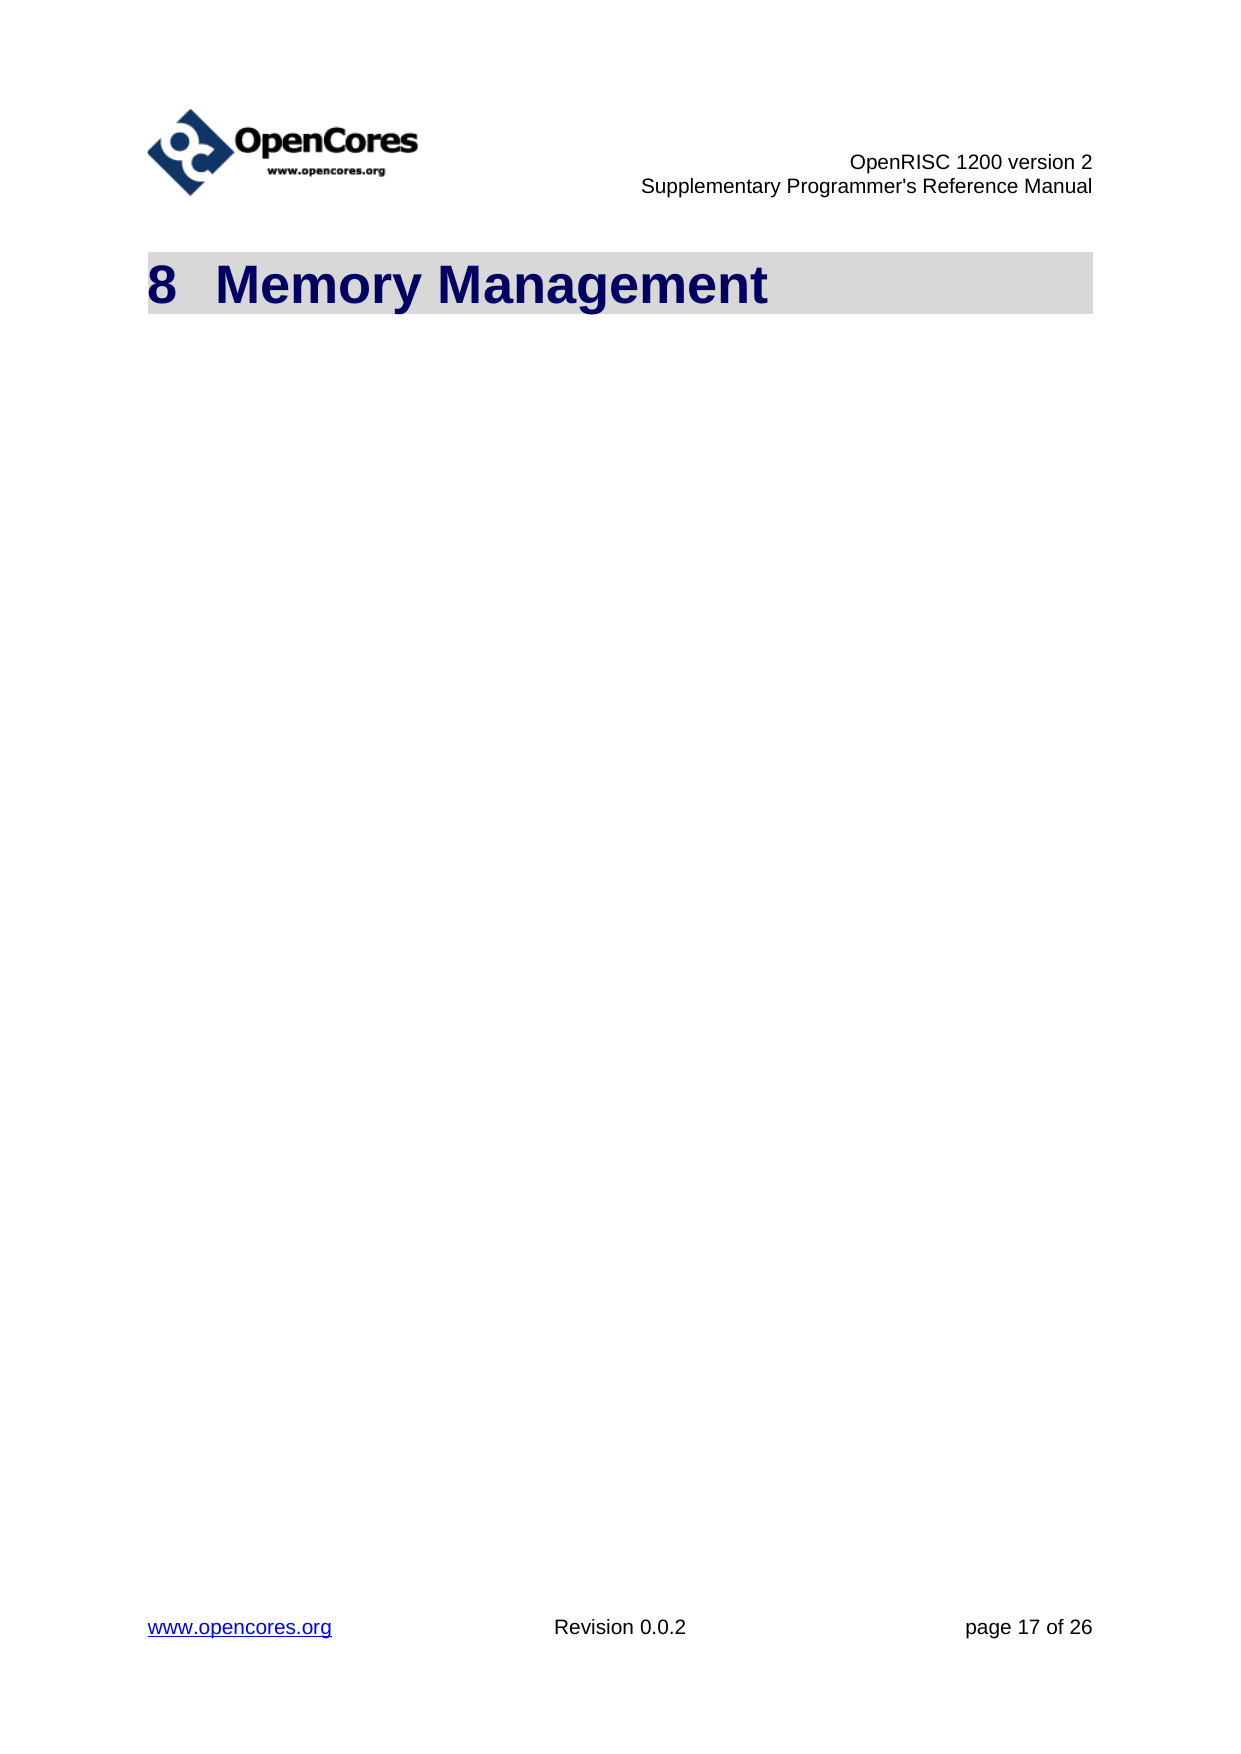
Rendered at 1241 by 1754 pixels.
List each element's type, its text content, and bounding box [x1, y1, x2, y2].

picture [147, 109, 418, 196]
subtitle Memory Management [148, 252, 1093, 314]
